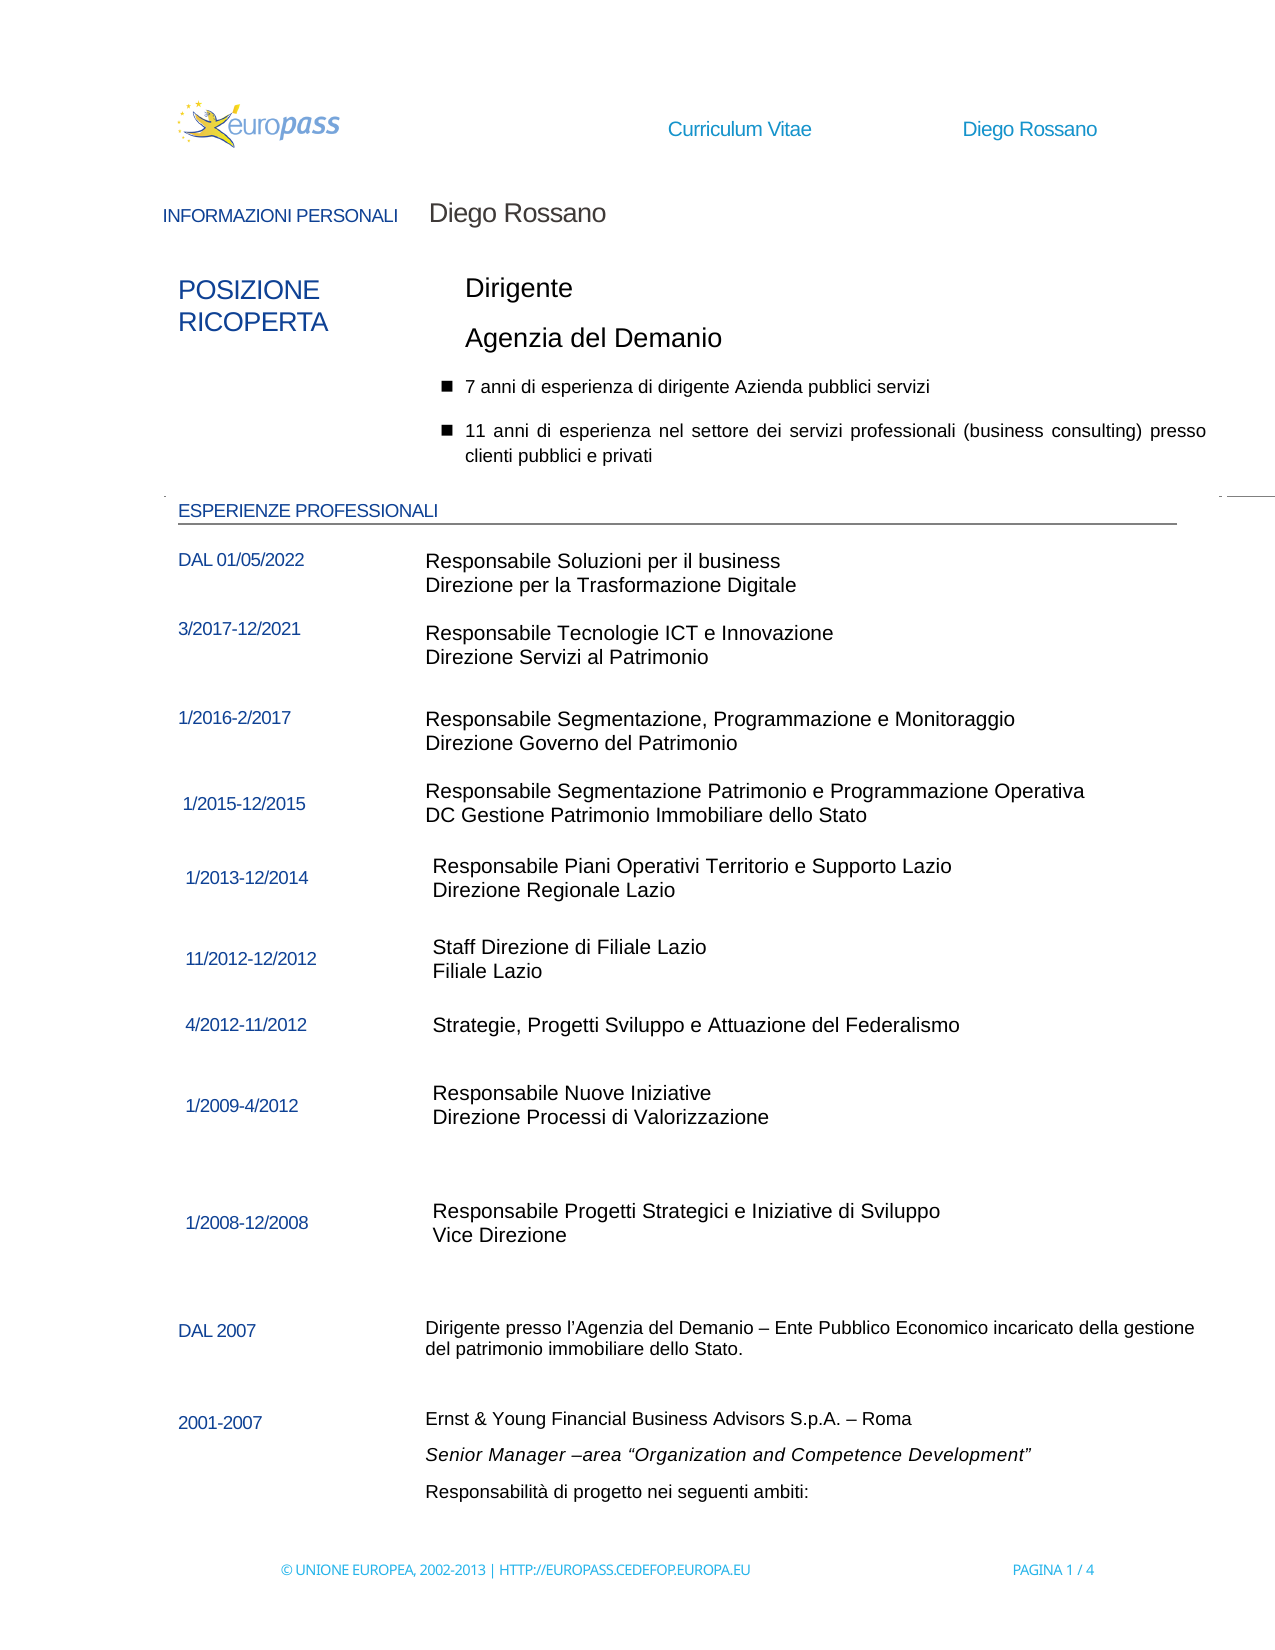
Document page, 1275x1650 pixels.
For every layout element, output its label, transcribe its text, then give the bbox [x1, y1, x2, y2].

table_cell [1226, 230, 1275, 253]
table_cell [163, 549, 167, 597]
table_cell 11/2012-12/2012 [178, 929, 414, 988]
table_cell 4/2012-11/2012 [178, 988, 414, 1061]
table_cell [1218, 466, 1226, 525]
table_cell 1/2009-4/2012 [178, 1061, 414, 1150]
table_cell [167, 683, 414, 707]
table_cell [1226, 827, 1275, 1296]
table_cell Responsabile Progetti Strategici e Iniziative di Sviluppo Vice Direzione [425, 1150, 1218, 1296]
table_cell ESPERIENZE PROFESSIONALI [167, 466, 1218, 525]
table_cell Staff Direzione di Filiale Lazio Filiale Lazio [425, 929, 1218, 988]
table_cell [1226, 354, 1275, 466]
table_cell POSIZIONE RICOPERTA [167, 254, 429, 353]
table_cell [1226, 707, 1275, 827]
table_cell [1226, 549, 1275, 597]
table_cell [1218, 525, 1226, 549]
table_cell Dirigente presso l’Agenzia del Demanio – Ente Pubblico Economico incaricato della gestione del patrimonio immobiliare dello Stato. Ernst & Young Financial Business Advisors S.p.A. – Roma Senior Manager –area “Organization and Competence Development” Responsabilità di progetto nei seguenti ambiti: Progetti di analisi e sviluppo dell’organizzazione, relativamente ad aspetti macro e microstrutturali (progettazione di organigrammi e funzionigrammi aziendali, dimensionamento quali-quantitativo degli organici). Principali Clienti: Ministero Istruzione Università e Ricerca, Ministero Politiche Agricole e Forestali, Agenzia per le Erogazioni in Agricoltura, Regione Sicilia, ANAS, Gruppo Leonardo Caltagirone, Progetti di analisi e razionalizzazione dei processi (Business Process Reenginering): diagnosi di processi e di procedure organizzative finalizzata alla rilevazione di esigenze di sviluppo e miglioramento dal punto di vista organizzativo (snodo delle attività ed articolazione dei ruoli e delle responsabilità) e/o dei sistemi operativi (sistemi/strumenti di supporto alla realizzazione del processo) anche attraverso la definizione di indicatori chiave di performance (KPI). Principali Clienti: Poste Italiane, Coldiretti, Ministero Istruzione Università e Ricerca, Ministero Politiche Agricole e Forestali, Regione Umbria, Regione Friuli, Provincia di Brindisi, Finpiemonte S.p.A., ANAS S.p.A., ALENIA/DEMA S.p.A Progetti di gestione del cambiamento, focalizzati su: Analisi del clima aziendale, programmi di coinvolgimento del personale (ade es. Workgroups per lo sviluppo di innovazioni, iniziative premiali, ecc.), comunicazione interna, formazione manageriale. Principali Clienti: Gruppo Finmeccanica, Ministero Istruzione Università e Ricerca, Ministero Politiche Agricole e Forestali, Provincia di Salerno Progetti di disegno e implementazione di sistemi di gestione della conoscenza (Knowledge Management): relativamente sia alla conoscenza esplicita (sistemi di rilevazione, codifica, classificazione e distribuzione di testi, materiali e documentazione utile ad una efficace gestione dei processi aziendali), sia alla conoscenza tacita (sistemi “esperti”, per la diffusione e e la valorizzazione delle conoscenze specialistiche delle risorse umane dell’azienda). Principali Clienti: Agenzia del Demanio, Agenzia delle Dogane, SOGEI Progetti di sviluppo di modelli di programmazione e controllo direzionali/operativi. Principali Clienti: Agenzia del Demanio Progetti di sviluppo di modelli e sistemi per la qualità (UNI EN ISO 9001:2000). Principali Clienti: Regione Marche, Provincia di Brindisi, Fondazione S.Lucia. – Responsabile qualità della Ernst & Young Financial Business Advisors S.p.A. Progetti per la modellizzazione economica e la verifica di fattibilità di scelte Make or Buy su processi / servizi aziendali. Principali Clienti: ANAS Docenza in progetti di formazione professionale sulle tematiche manageriali [414, 1296, 1218, 1502]
table_cell [1218, 707, 1226, 827]
table_cell [1218, 683, 1226, 707]
table_header 1/2013-12/2014 [178, 827, 414, 929]
table_cell [1226, 466, 1275, 525]
table_header Responsabile Piani Operativi Territorio e Supporto Lazio Direzione Regionale Lazio [425, 827, 1218, 929]
table_cell [163, 1296, 167, 1502]
table_cell [167, 827, 178, 1296]
table_cell [414, 683, 1218, 707]
table_cell Strategie, Progetti Sviluppo e Attuazione del Federalismo [425, 988, 1218, 1061]
table_cell Responsabile Soluzioni per il business Direzione per la Trasformazione Digitale [414, 549, 1218, 597]
table_cell [1226, 254, 1275, 353]
table_cell [414, 827, 425, 1296]
table_cell [1218, 827, 1226, 1296]
table_cell [163, 525, 167, 549]
table_cell [163, 354, 167, 466]
table_cell Responsabile Nuove Iniziative Direzione Processi di Valorizzazione [425, 1061, 1218, 1150]
table_cell [1226, 597, 1275, 683]
table_cell 3/2017-12/2021 [167, 597, 414, 683]
table_cell [163, 707, 167, 827]
table_cell [1226, 683, 1275, 707]
table_cell [163, 466, 167, 525]
table_cell [1218, 1296, 1226, 1502]
table_cell [167, 354, 429, 466]
table_cell [163, 827, 167, 1296]
table_cell Responsabile Segmentazione, Programmazione e Monitoraggio Direzione Governo del Patrimonio Responsabile Segmentazione Patrimonio e Programmazione Operativa DC Gestione Patrimonio Immobiliare dello Stato [414, 707, 1218, 827]
table_cell [1218, 254, 1226, 353]
table_header [1226, 195, 1275, 230]
table_cell [414, 525, 1218, 549]
table_cell DAL 01/05/2022 [167, 549, 414, 597]
table_cell 1/2008-12/2008 [178, 1150, 414, 1296]
table_cell [163, 254, 167, 353]
table_cell Responsabile Tecnologie ICT e Innovazione Direzione Servizi al Patrimonio [414, 597, 1218, 683]
table_cell [163, 683, 167, 707]
table_cell Dal 2007 2001-2007 [167, 1296, 414, 1502]
table_cell [1226, 525, 1275, 549]
table_cell 7 anni di esperienza di dirigente Azienda pubblici servizi 11 anni di esperienza nel settore dei servizi professionali (business consulting) presso clienti pubblici e privati [429, 354, 1218, 466]
table_cell [1218, 597, 1226, 683]
table_cell [163, 597, 167, 683]
table_header Diego Rossano [429, 195, 1226, 230]
table_cell [1226, 1296, 1275, 1502]
table_cell [1218, 549, 1226, 597]
table_cell Dirigente Agenzia del Demanio [429, 254, 1218, 353]
table_cell [167, 525, 414, 549]
table_cell 1/2016-2/2017 1/2015-12/2015 [167, 707, 414, 827]
table_header INFORMAZIONI PERSONALI [163, 195, 429, 230]
table_cell [163, 230, 1226, 253]
table_cell [1218, 354, 1226, 466]
